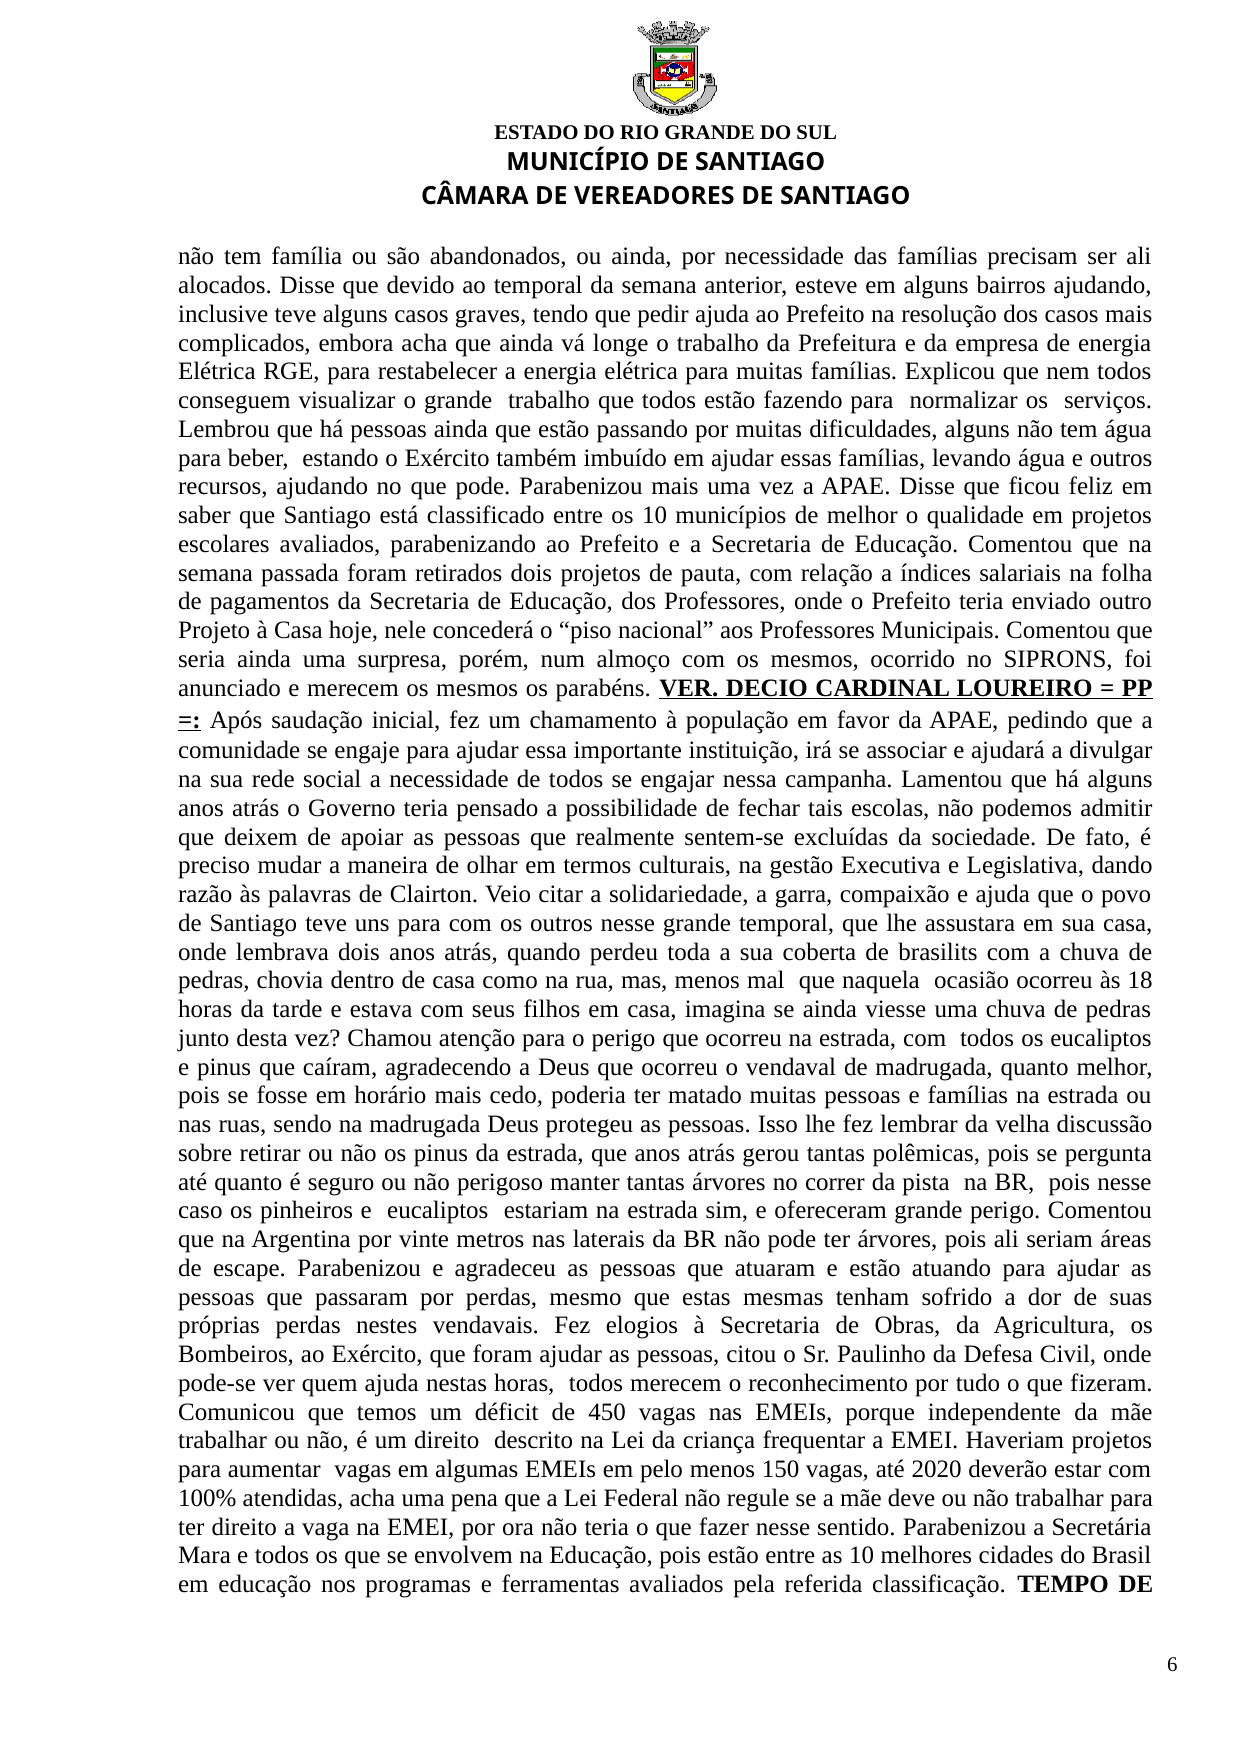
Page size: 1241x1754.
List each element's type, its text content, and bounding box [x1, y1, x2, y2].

list não tem família ou são abandonados, ou ainda, por necessidade das famílias precisam ser ali alocados. Disse que devido ao temporal da semana anterior, esteve em alguns bairros ajudando, inclusive teve alguns casos graves, tendo que pedir ajuda ao Prefeito na resolução dos casos mais complicados, embora acha que ainda vá longe o trabalho da Prefeitura e da empresa de energia Elétrica RGE, para restabelecer a energia elétrica para muitas famílias. Explicou que nem todos conseguem visualizar o grande trabalho que todos estão fazendo para normalizar os serviços. Lembrou que há pessoas ainda que estão passando por muitas dificuldades, alguns não tem água para beber, estando o Exército também imbuído em ajudar essas famílias, levando água e outros recursos, ajudando no que pode. Parabenizou mais uma vez a APAE. Disse que ficou feliz em saber que Santiago está classificado entre os 10 municípios de melhor o qualidade em projetos escolares avaliados, parabenizando ao Prefeito e a Secretaria de Educação. Comentou que na semana passada foram retirados dois projetos de pauta, com relação a índices salariais na folha de pagamentos da Secretaria de Educação, dos Professores, onde o Prefeito teria enviado outro Projeto à Casa hoje, nele concederá o “piso nacional” aos Professores Municipais. Comentou que seria ainda uma surpresa, porém, num almoço com os mesmos, ocorrido no SIPRONS, foi anunciado e merecem os mesmos os parabéns. VER. DECIO CARDINAL LOUREIRO = PP =: Após saudação inicial, fez um chamamento à população em favor da APAE, pedindo que a comunidade se engaje para ajudar essa importante instituição, irá se associar e ajudará a divulgar na sua rede social a necessidade de todos se engajar nessa campanha. Lamentou que há alguns anos atrás o Governo teria pensado a possibilidade de fechar tais escolas, não podemos admitir que deixem de apoiar as pessoas que realmente sentem-se excluídas da sociedade. De fato, é preciso mudar a maneira de olhar em termos culturais, na gestão Executiva e Legislativa, dando razão às palavras de Clairton. Veio citar a solidariedade, a garra, compaixão e ajuda que o povo de Santiago teve uns para com os outros nesse grande temporal, que lhe assustara em sua casa, onde lembrava dois anos atrás, quando perdeu toda a sua coberta de brasilits com a chuva de pedras, chovia dentro de casa como na rua, mas, menos mal que naquela ocasião ocorreu às 18 horas da tarde e estava com seus filhos em casa, imagina se ainda viesse uma chuva de pedras junto desta vez? Chamou atenção para o perigo que ocorreu na estrada, com todos os eucaliptos e pinus que caíram, agradecendo a Deus que ocorreu o vendaval de madrugada, quanto melhor, pois se fosse em horário mais cedo, poderia ter matado muitas pessoas e famílias na estrada ou nas ruas, sendo na madrugada Deus protegeu as pessoas. Isso lhe fez lembrar da velha discussão sobre retirar ou não os pinus da estrada, que anos atrás gerou tantas polêmicas, pois se pergunta até quanto é seguro ou não perigoso manter tantas árvores no correr da pista na BR, pois nesse caso os pinheiros e eucaliptos estariam na estrada sim, e ofereceram grande perigo. Comentou que na Argentina por vinte metros nas laterais da BR não pode ter árvores, pois ali seriam áreas de escape. Parabenizou e agradeceu as pessoas que atuaram e estão atuando para ajudar as pessoas que passaram por perdas, mesmo que estas mesmas tenham sofrido a dor de suas próprias perdas nestes vendavais. Fez elogios à Secretaria de Obras, da Agricultura, os Bombeiros, ao Exército, que foram ajudar as pessoas, citou o Sr. Paulinho da Defesa Civil, onde pode-se ver quem ajuda nestas horas, todos merecem o reconhecimento por tudo o que fizeram. Comunicou que temos um déficit de 450 vagas nas EMEIs, porque independente da mãe trabalhar ou não, é um direito descrito na Lei da criança frequentar a EMEI. Haveriam projetos para aumentar vagas em algumas EMEIs em pelo menos 150 vagas, até 2020 deverão estar com 100% atendidas, acha uma pena que a Lei Federal não regule se a mãe deve ou não trabalhar para ter direito a vaga na EMEI, por ora não teria o que fazer nesse sentido. Parabenizou a Secretária Mara e todos os que se envolvem na Educação, pois estão entre as 10 melhores cidades do Brasil em educação nos programas e ferramentas avaliados pela referida classificação. TEMPO DE [136, 241, 1153, 1598]
